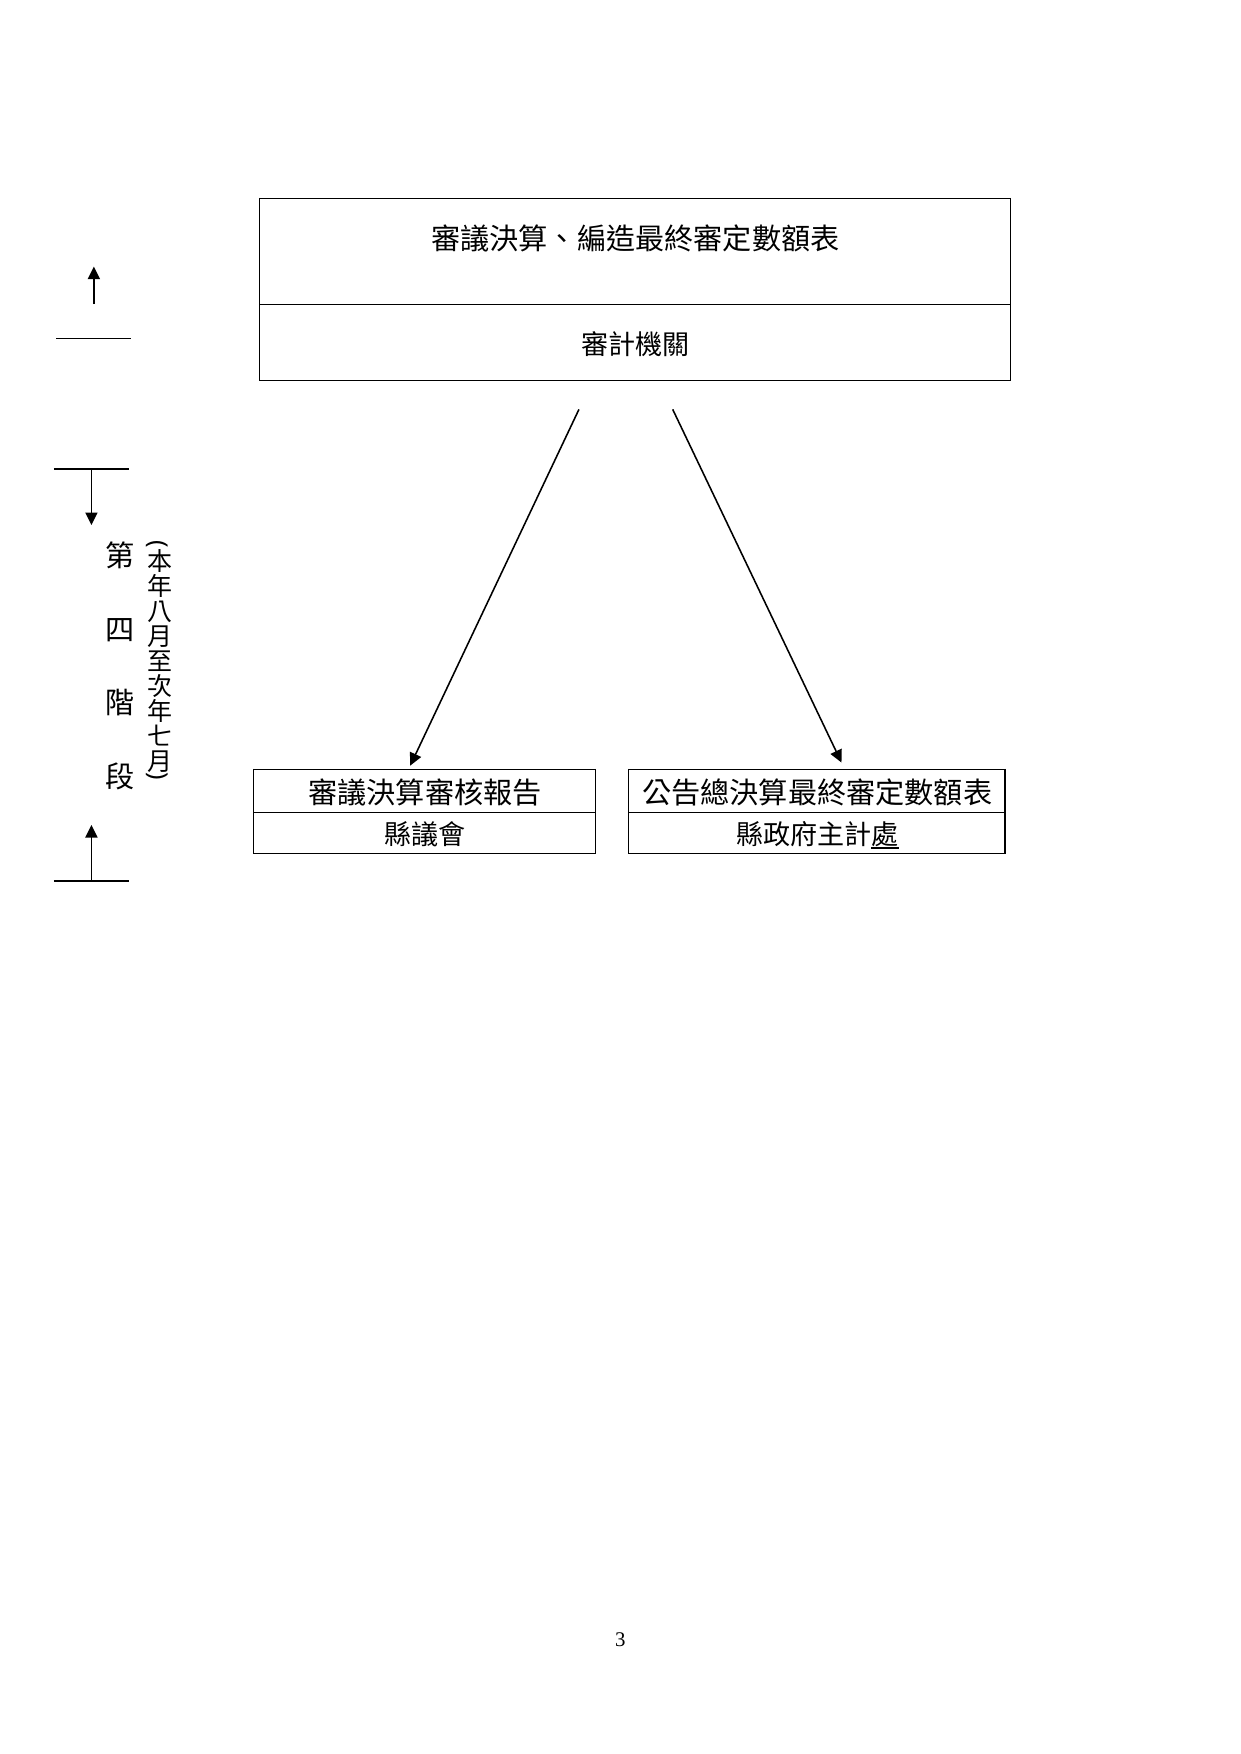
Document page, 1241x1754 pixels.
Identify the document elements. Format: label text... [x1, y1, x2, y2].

text 第四階段 [99, 540, 141, 791]
table_header 公告總決算最終審定數額表 [629, 770, 1004, 812]
table_header 審議決算審核報告 [254, 770, 595, 812]
table_cell 縣議會 [254, 813, 595, 853]
table_cell 縣政府主計處 [629, 813, 1004, 853]
table_cell 審計機關 [260, 305, 1010, 380]
table_header 審議決算、編造最終審定數額表 [260, 199, 1010, 304]
text (本年八月至次年七月) [141, 540, 178, 791]
